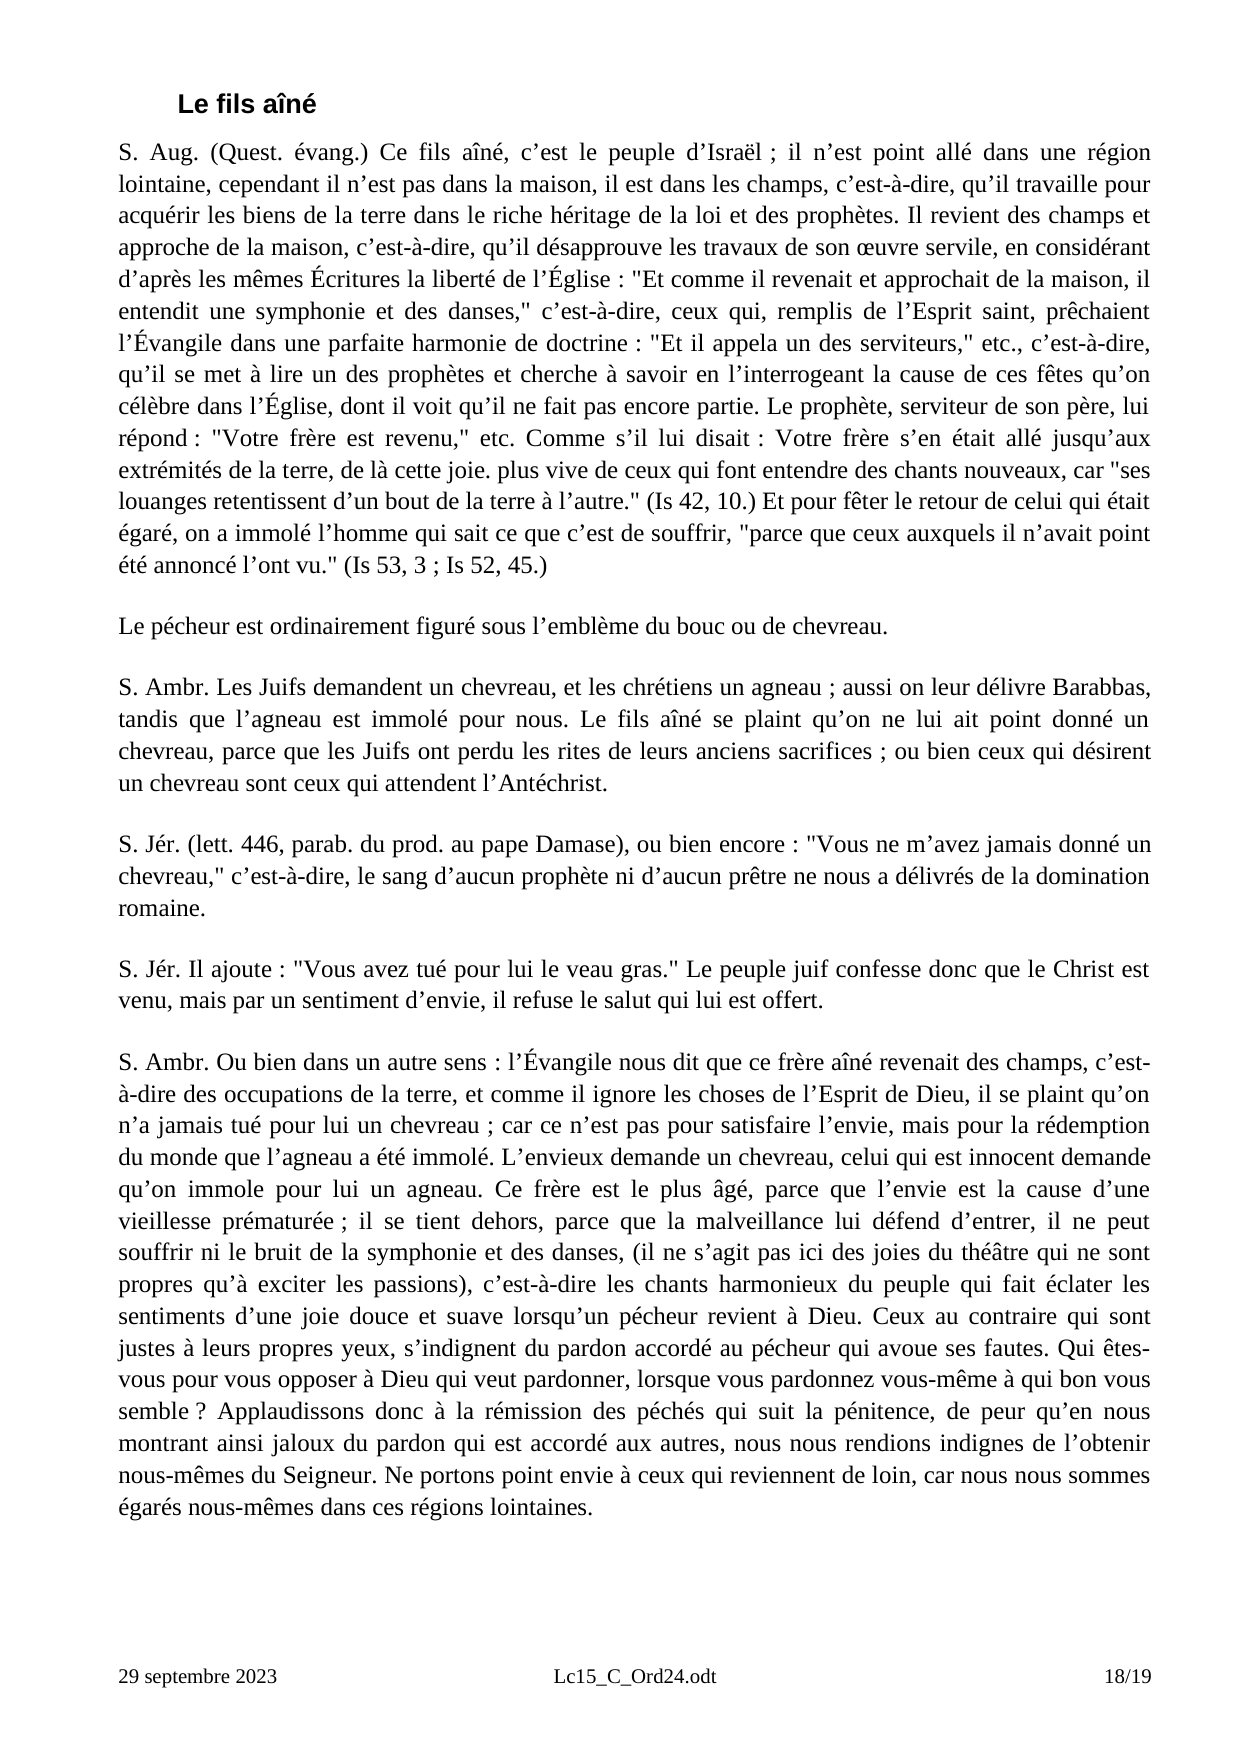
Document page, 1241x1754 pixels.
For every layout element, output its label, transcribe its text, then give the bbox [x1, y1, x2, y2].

text S. Aug. (Quest. évang.) Ce fils aîné, c’est le peuple d’Israël ; il n’est point allé dans une région lointaine, cependant il n’est pas dans la maison, il est dans les champs, c’est-à-dire, qu’il travaille pour acquérir les biens de la terre dans le riche héritage de la loi et des prophètes. Il revient des champs et approche de la maison, c’est-à-dire, qu’il désapprouve les travaux de son œuvre servile, en considérant d’après les mêmes Écritures la liberté de l’Église : "Et comme il revenait et approchait de la maison, il entendit une symphonie et des danses," c’est-à-dire, ceux qui, remplis de l’Esprit saint, prêchaient l’Évangile dans une parfaite harmonie de doctrine : "Et il appela un des serviteurs," etc., c’est-à-dire, qu’il se met à lire un des prophètes et cherche à savoir en l’interrogeant la cause de ces fêtes qu’on célèbre dans l’Église, dont il voit qu’il ne fait pas encore partie. Le prophète, serviteur de son père, lui répond : "Votre frère est revenu," etc. Comme s’il lui disait : Votre frère s’en était allé jusqu’aux extrémités de la terre, de là cette joie. plus vive de ceux qui font entendre des chants nouveaux, car "ses louanges retentissent d’un bout de la terre à l’autre." (Is 42, 10.) Et pour fêter le retour de celui qui était égaré, on a immolé l’homme qui sait ce que c’est de souffrir, "parce que ceux auxquels il n’avait point été annoncé l’ont vu." (Is 53, 3 ; Is 52, 45.) [118, 138, 1152, 579]
text S. Jér. (lett. 446, parab. du prod. au pape Damase), ou bien encore : "Vous ne m’avez jamais donné un chevreau," c’est-à-dire, le sang d’aucun prophète ni d’aucun prêtre ne nous a délivrés de la domination romaine. [118, 830, 1152, 921]
text S. Ambr. Ou bien dans un autre sens : l’Évangile nous dit que ce frère aîné revenait des champs, c’est-à-dire des occupations de la terre, et comme il ignore les choses de l’Esprit de Dieu, il se plaint qu’on n’a jamais tué pour lui un chevreau ; car ce n’est pas pour satisfaire l’envie, mais pour la rédemption du monde que l’agneau a été immolé. L’envieux demande un chevreau, celui qui est innocent demande qu’on immole pour lui un agneau. Ce frère est le plus âgé, parce que l’envie est la cause d’une vieillesse prématurée ; il se tient dehors, parce que la malveillance lui défend d’entrer, il ne peut souffrir ni le bruit de la symphonie et des danses, (il ne s’agit pas ici des joies du théâtre qui ne sont propres qu’à exciter les passions), c’est-à-dire les chants harmonieux du peuple qui fait éclater les sentiments d’une joie douce et suave lorsqu’un pécheur revient à Dieu. Ceux au contraire qui sont justes à leurs propres yeux, s’indignent du pardon accordé au pécheur qui avoue ses fautes. Qui êtes-vous pour vous opposer à Dieu qui veut pardonner, lorsque vous pardonnez vous-même à qui bon vous semble ? Applaudissons donc à la rémission des péchés qui suit la pénitence, de peur qu’en nous montrant ainsi jaloux du pardon qui est accordé aux autres, nous nous rendions indignes de l’obtenir nous-mêmes du Seigneur. Ne portons point envie à ceux qui reviennent de loin, car nous nous sommes égarés nous-mêmes dans ces régions lointaines. [118, 1048, 1152, 1520]
text Le pécheur est ordinairement figuré sous l’emblème du bouc ou de chevreau. [118, 612, 1152, 640]
text S. Jér. Il ajoute : "Vous avez tué pour lui le veau gras." Le peuple juif confesse donc que le Christ est venu, mais par un sentiment d’envie, il refuse le salut qui lui est offert. [118, 955, 1152, 1014]
subtitle Le fils aîné [177, 88, 1152, 119]
text S. Ambr. Les Juifs demandent un chevreau, et les chrétiens un agneau ; aussi on leur délivre Barabbas, tandis que l’agneau est immolé pour nous. Le fils aîné se plaint qu’on ne lui ait point donné un chevreau, parce que les Juifs ont perdu les rites de leurs anciens sacrifices ; ou bien ceux qui désirent un chevreau sont ceux qui attendent l’Antéchrist. [118, 673, 1152, 797]
